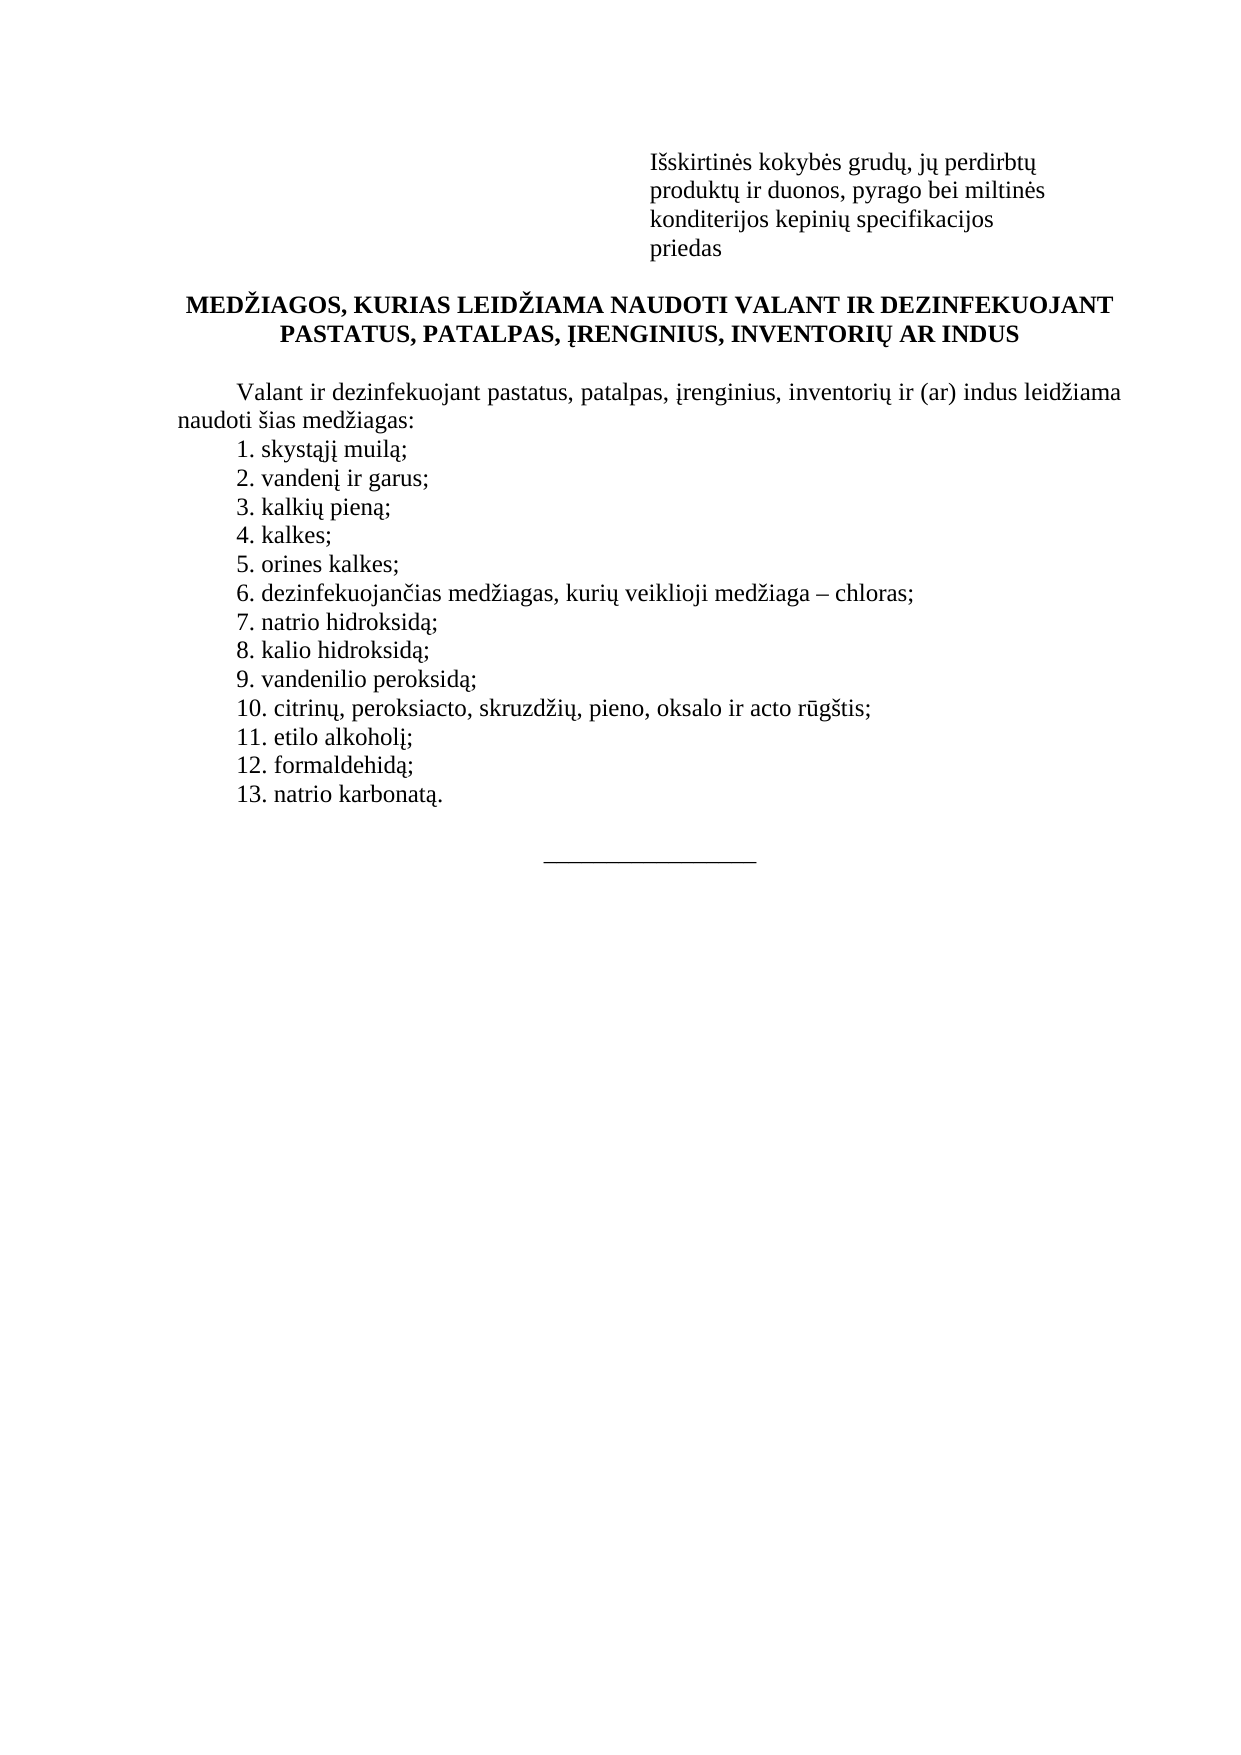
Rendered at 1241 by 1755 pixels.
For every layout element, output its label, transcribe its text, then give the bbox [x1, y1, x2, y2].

text MEDŽIAGOS, KURIAS LEIDŽIAMA NAUDOTI VALANT IR DEZINFEKUOJANT PASTATUS, PATALPAS, ĮRENGINIUS, INVENTORIŲ AR INDUS [177, 291, 1122, 348]
text 13. natrio karbonatą. [177, 779, 1122, 808]
text 9. vandenilio peroksidą; [177, 664, 1122, 693]
text 10. citrinų, peroksiacto, skruzdžių, pieno, oksalo ir acto rūgštis; [177, 693, 1122, 722]
text 3. kalkių pieną; [177, 492, 1122, 521]
text Išskirtinės kokybės grudų, jų perdirbtų produktų ir duonos, pyrago bei miltinės konditerijos kepinių specifikacijos [649, 147, 1122, 233]
text 4. kalkes; [177, 521, 1122, 549]
text 7. natrio hidroksidą; [177, 607, 1122, 636]
text 5. orines kalkes; [177, 549, 1122, 578]
text 2. vandenį ir garus; [177, 463, 1122, 492]
text _________________ [177, 837, 1122, 866]
text 12. formaldehidą; [177, 751, 1122, 779]
text 11. etilo alkoholį; [177, 722, 1122, 751]
text 8. kalio hidroksidą; [177, 636, 1122, 664]
text 6. dezinfekuojančias medžiagas, kurių veiklioji medžiaga – chloras; [177, 578, 1122, 607]
text priedas [649, 233, 1122, 262]
text 1. skystąjį muilą; [177, 434, 1122, 463]
text Valant ir dezinfekuojant pastatus, patalpas, įrenginius, inventorių ir (ar) indus leidžiama naudoti šias medžiagas: [177, 377, 1122, 434]
